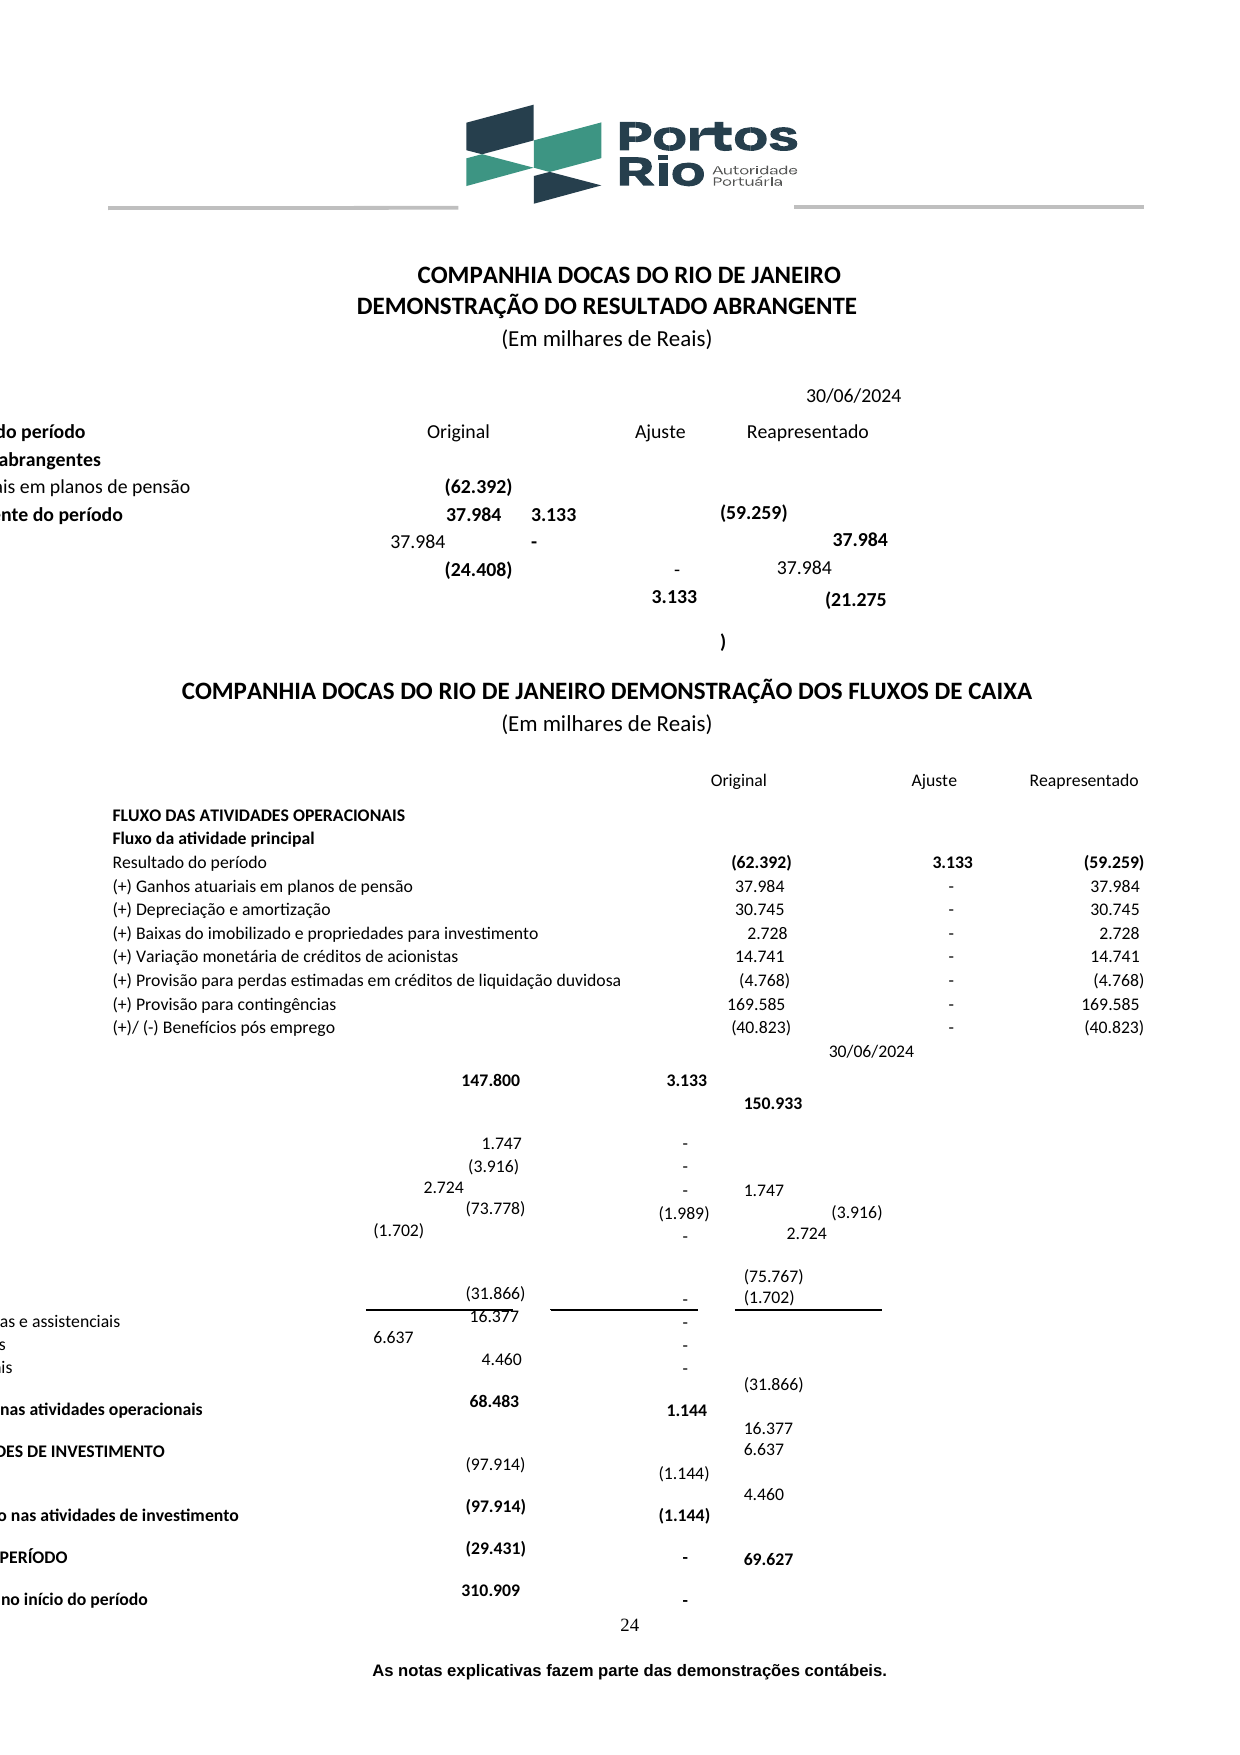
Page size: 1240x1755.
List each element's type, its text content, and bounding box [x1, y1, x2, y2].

table_header 150.933 1.747 (3.916) 2.724 (75.767) (1.702) (31.866) 16.377 6.637 4.460 69.627 [719, 1069, 889, 1614]
table_cell 2.728 [626, 922, 824, 946]
table_header Reapresentado (59.259) 37.984 37.984 (21.275) [720, 420, 889, 675]
table_cell 14.741 [626, 946, 824, 969]
table_cell - [824, 946, 984, 969]
table_cell 3.133 [824, 851, 984, 875]
table_cell (59.259) [985, 851, 1144, 875]
table_cell (40.823) [626, 1017, 824, 1040]
text (Em milhares de Reais) [112, 709, 1106, 737]
table_header Resultado ajustado Variações no ativo Contas a receber Créditos fiscais Valores a receber Depósitos judiciais Outros ativos Variações no passivo Fornecedores Obrigações trabalhistas e assistenciais Obrigações tributárias Obrigações contratuais Caixa líquido gerado nas atividades operacionais FLUXO DAS ATIVIDADES DE INVESTIMENTO Imobilizado Caixa líquido aplicado nas atividades de investimento FLUXO DE CAIXA DO PERÍODO Caixa e equivalentes no início do período Caixa e equivalentes no fim do período [0, 1069, 360, 1614]
table_header FLUXO DAS ATIVIDADES OPERACIONAIS Fluxo da atividade principal [112, 769, 626, 851]
table_cell (+) Ganhos atuariais em planos de pensão [112, 875, 626, 898]
table_cell (4.768) [626, 969, 824, 993]
table_cell - [824, 875, 984, 898]
text 30/06/2024 [549, 383, 1158, 408]
subtitle DEMONSTRAÇÃO DO RESULTADO ABRANGENTE [113, 290, 1106, 321]
table_cell - [824, 922, 984, 946]
table_cell (+) Baixas do imobilizado e propriedades para investimento [112, 922, 626, 946]
table_cell 37.984 [626, 875, 824, 898]
table_cell (+)/ (-) Benefícios pós emprego [112, 1017, 626, 1040]
text (Em milhares de Reais) [112, 324, 1106, 352]
table_cell - [824, 1017, 984, 1040]
table_cell 169.585 [626, 993, 824, 1017]
table_cell (40.823) [985, 1017, 1144, 1040]
table_header Ajuste 3.133 - - 3.133 [531, 420, 720, 675]
table_header 147.800 1.747 (3.916) 2.724 (73.778) (1.702) (31.866) 16.377 6.637 4.460 68.483 (97.914) (97.914) (29.431) 310.909 [360, 1069, 558, 1614]
table_cell Resultado do período [112, 851, 626, 875]
table_cell (4.768) [985, 969, 1144, 993]
table_header 3.133 - - - (1.989) - - - - - 1.144 (1.144) (1.144) - - - [558, 1069, 719, 1614]
subtitle COMPANHIA DOCAS DO RIO DE JANEIRO DEMONSTRAÇÃO DOS FLUXOS DE CAIXA [113, 675, 1107, 706]
text 30/06/2024 [584, 1040, 1158, 1062]
table_cell (+) Depreciação e amortização [112, 898, 626, 922]
table_cell (+) Provisão para perdas estimadas em créditos de liquidação duvidosa [112, 969, 626, 993]
table_cell - [824, 898, 984, 922]
table_header Original (62.392) 37.984 37.984 (24.408) [257, 420, 531, 675]
table_cell 14.741 [985, 946, 1144, 969]
table_cell 169.585 [985, 993, 1144, 1017]
table_header Original [626, 769, 824, 851]
table_cell 2.728 [985, 922, 1144, 946]
table_cell (+) Variação monetária de créditos de acionistas [112, 946, 626, 969]
table_cell - [824, 969, 984, 993]
table_cell 30.745 [985, 898, 1144, 922]
table_cell 37.984 [985, 875, 1144, 898]
table_header Reapresentado [985, 769, 1144, 851]
table_cell 30.745 [626, 898, 824, 922]
table_header Ajuste [824, 769, 984, 851]
table_header Resultado líquido do período Outros resultados abrangentes Ganhos atuariais em planos de pensão Resultado abrangente do período [0, 420, 257, 675]
table_cell (+) Provisão para contingências [112, 993, 626, 1017]
table_cell (62.392) [626, 851, 824, 875]
table_cell - [824, 993, 984, 1017]
